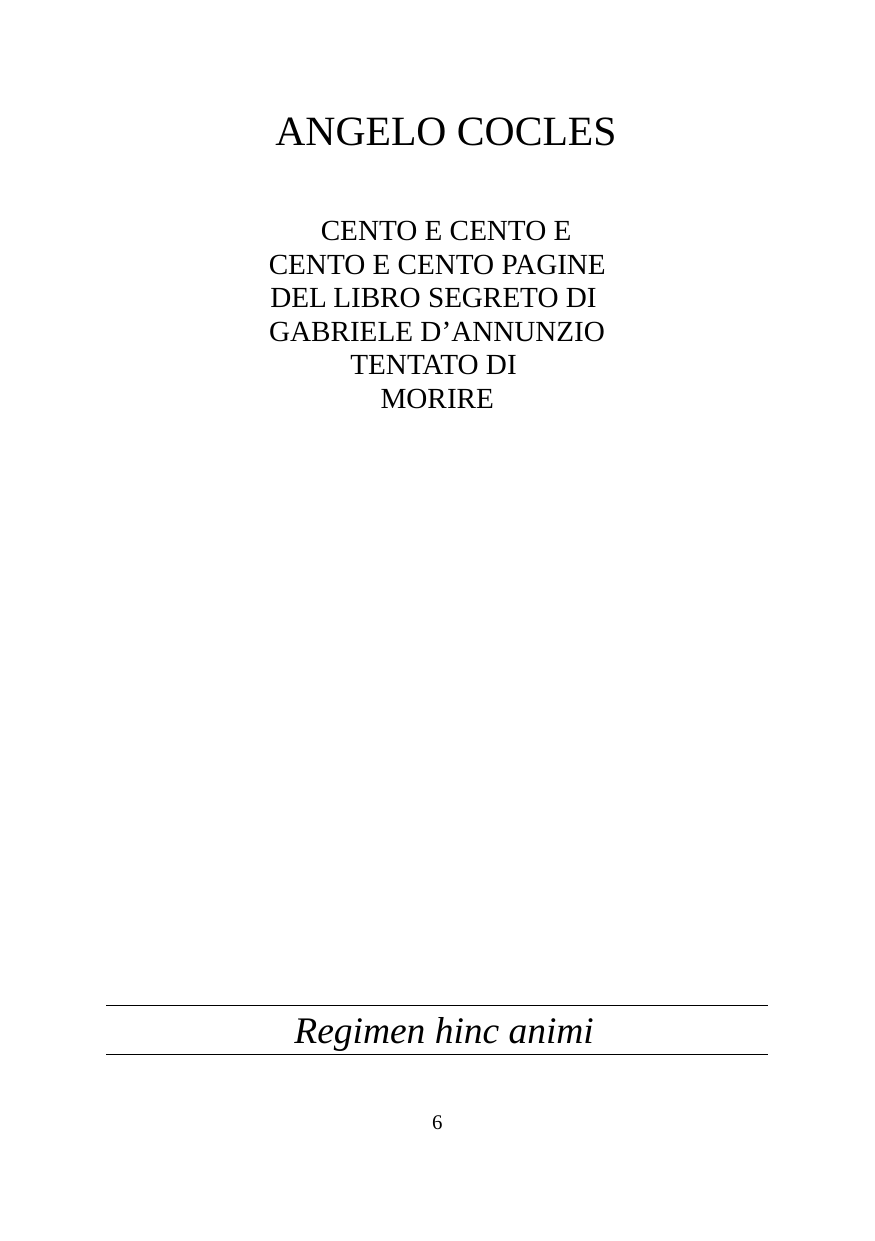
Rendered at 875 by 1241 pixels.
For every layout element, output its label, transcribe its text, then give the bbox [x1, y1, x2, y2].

text Cento e cento e cento e cento pagine del libro segreto di Gabriele d’Annunzio tentato di morire [106, 213, 768, 414]
text Angelo Cocles [106, 106, 768, 154]
text Regimen hinc animi [106, 1006, 768, 1054]
